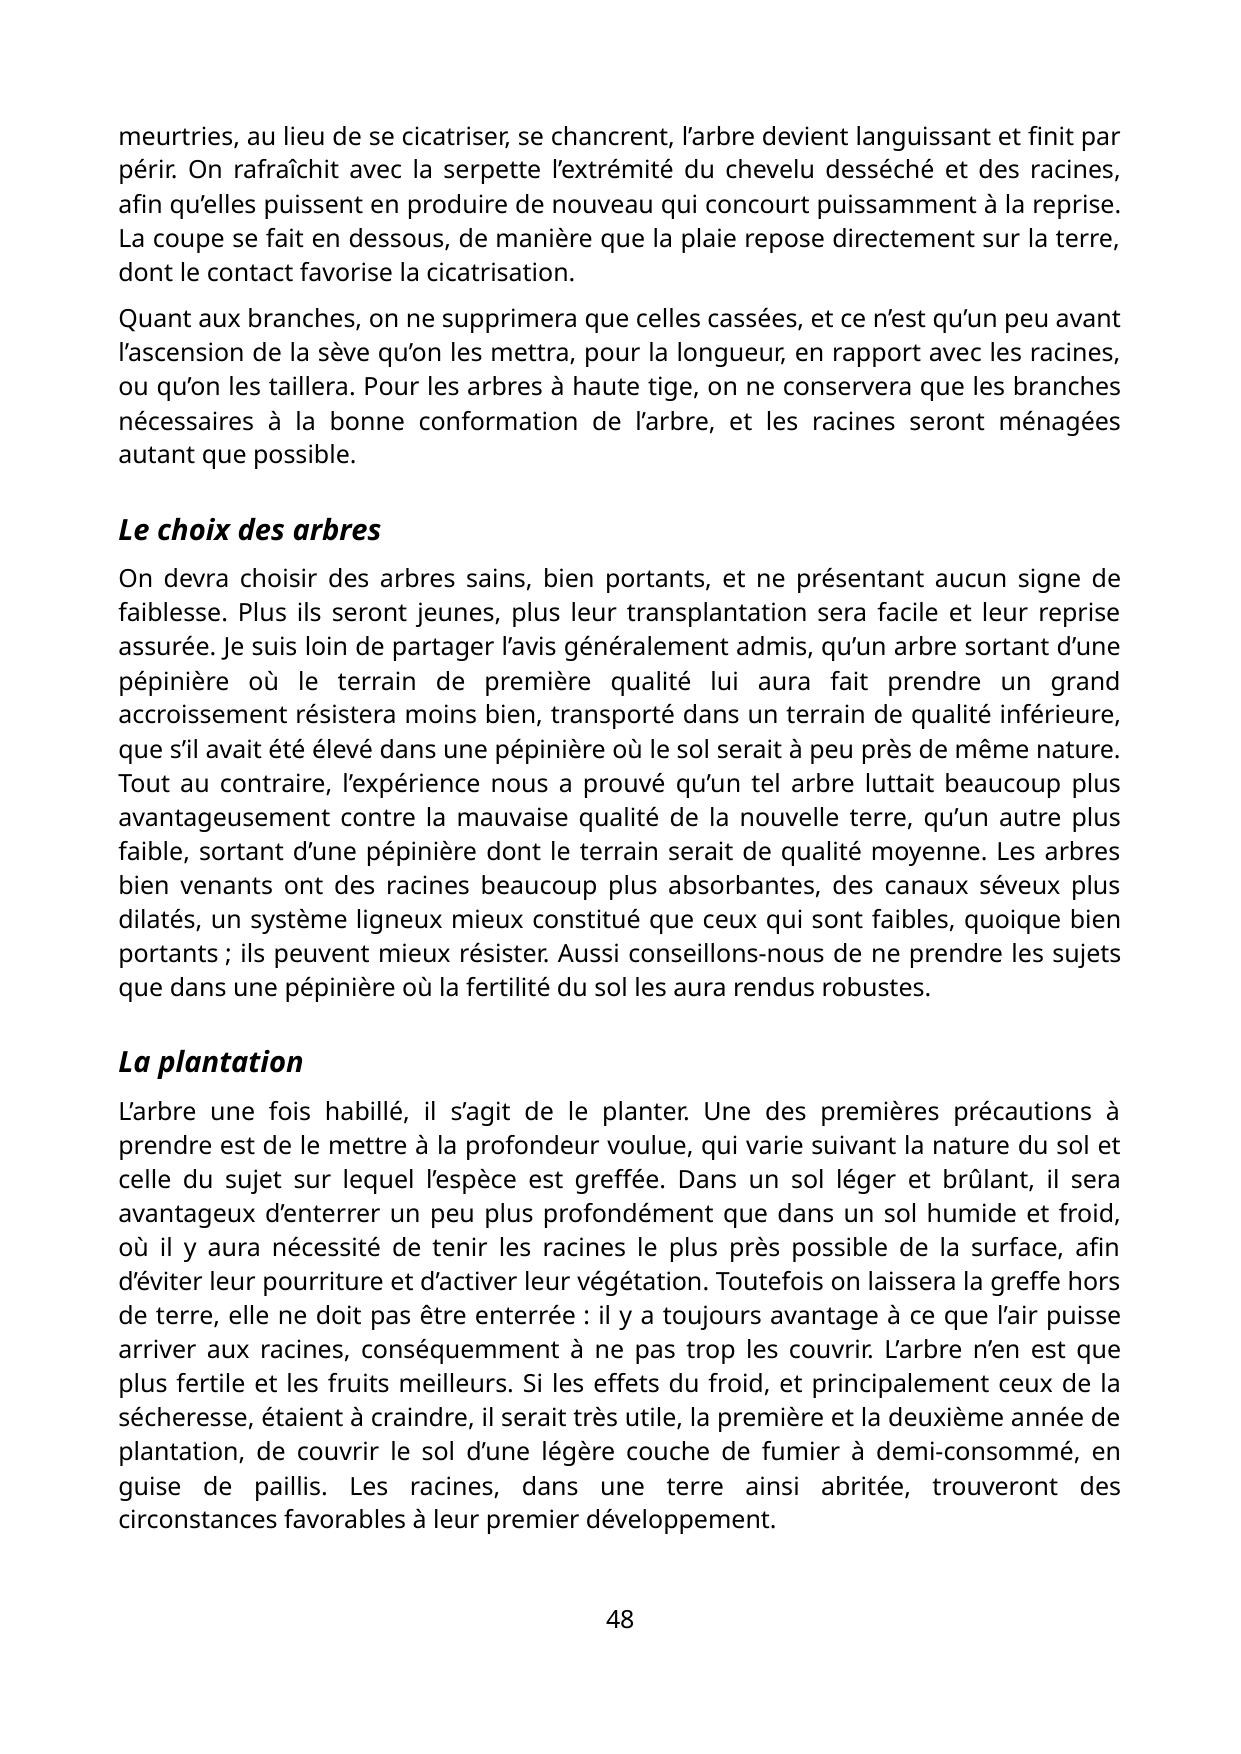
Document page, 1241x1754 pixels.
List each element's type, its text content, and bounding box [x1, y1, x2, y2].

subtitle Le choix des arbres [118, 509, 1122, 548]
subtitle La plantation [118, 1041, 1122, 1081]
text Quant aux branches, on ne supprimera que celles cassées, et ce n’est qu’un peu avant l’ascension de la sève qu’on les mettra, pour la longueur, en rapport avec les racines, ou qu’on les taillera. Pour les arbres à haute tige, on ne conservera que les branches nécessaires à la bonne conformation de l’arbre, et les racines seront ménagées autant que possible. [118, 301, 1122, 471]
text On devra choisir des arbres sains, bien portants, et ne présentant aucun signe de faiblesse. Plus ils seront jeunes, plus leur transplantation sera facile et leur reprise assurée. Je suis loin de partager l’avis généralement admis, qu’un arbre sortant d’une pépinière où le terrain de première qualité lui aura fait prendre un grand accroissement résistera moins bien, transporté dans un terrain de qualité inférieure, que s’il avait été élevé dans une pépinière où le sol serait à peu près de même nature. Tout au contraire, l’expérience nous a prouvé qu’un tel arbre luttait beaucoup plus avantageusement contre la mauvaise qualité de la nouvelle terre, qu’un autre plus faible, sortant d’une pépinière dont le terrain serait de qualité moyenne. Les arbres bien venants ont des racines beaucoup plus absorbantes, des canaux séveux plus dilatés, un système ligneux mieux constitué que ceux qui sont faibles, quoique bien portants ; ils peuvent mieux résister. Aussi conseillons-nous de ne prendre les sujets que dans une pépinière où la fertilité du sol les aura rendus robustes. [118, 561, 1122, 1004]
text meurtries, au lieu de se cicatriser, se chancrent, l’arbre devient languissant et finit par périr. On rafraîchit avec la serpette l’extrémité du chevelu desséché et des racines, afin qu’elles puissent en produire de nouveau qui concourt puissamment à la reprise. La coupe se fait en dessous, de manière que la plaie repose directement sur la terre, dont le contact favorise la cicatrisation. [118, 118, 1122, 288]
text L’arbre une fois habillé, il s’agit de le planter. Une des premières précautions à prendre est de le mettre à la profondeur voulue, qui varie suivant la nature du sol et celle du sujet sur lequel l’espèce est greffée. Dans un sol léger et brûlant, il sera avantageux d’enterrer un peu plus profondément que dans un sol humide et froid, où il y aura nécessité de tenir les racines le plus près possible de la surface, afin d’éviter leur pourriture et d’activer leur végétation. Toutefois on laissera la greffe hors de terre, elle ne doit pas être enterrée : il y a toujours avantage à ce que l’air puisse arriver aux racines, conséquemment à ne pas trop les couvrir. L’arbre n’en est que plus fertile et les fruits meilleurs. Si les effets du froid, et principalement ceux de la sécheresse, étaient à craindre, il serait très utile, la première et la deuxième année de plantation, de couvrir le sol d’une légère couche de fumier à demi-consommé, en guise de paillis. Les racines, dans une terre ainsi abritée, trouveront des circonstances favorables à leur premier développement. [118, 1093, 1122, 1536]
